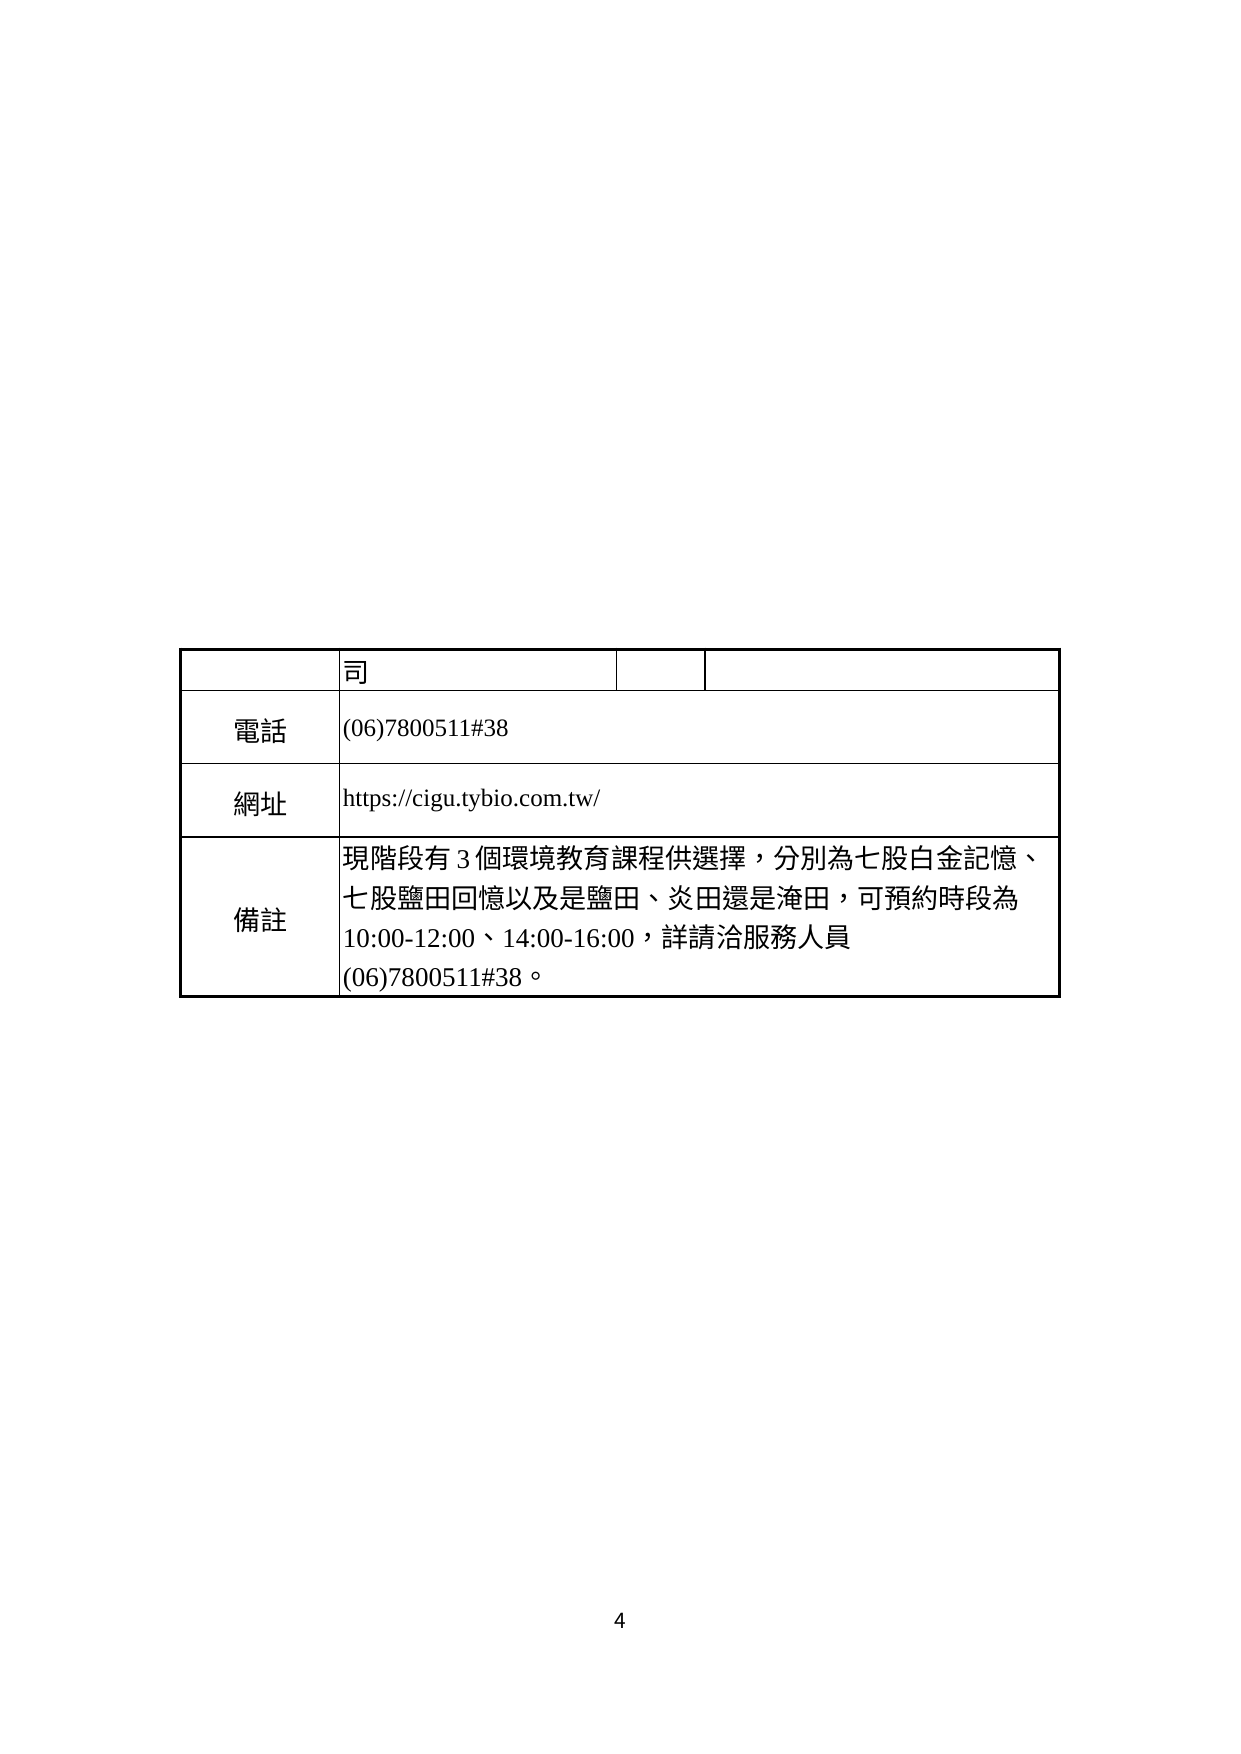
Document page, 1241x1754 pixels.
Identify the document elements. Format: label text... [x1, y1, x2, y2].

table_cell 電話 [182, 691, 339, 763]
table_cell 備註 [182, 838, 339, 994]
table_cell https://cigu.tybio.com.tw/ [340, 764, 1058, 836]
table_header 司 [340, 651, 616, 690]
table_cell 現階段有3個環境教育課程供選擇，分別為七股白金記憶、七股鹽田回憶以及是鹽田、炎田還是淹田，可預約時段為10:00-12:00、14:00-16:00，詳請洽服務人員(06)7800511#38。 [340, 838, 1058, 994]
table_header [617, 651, 704, 690]
table_cell (06)7800511#38 [340, 691, 1058, 763]
table_header [182, 651, 339, 690]
table_header [706, 651, 1058, 690]
table_cell 網址 [182, 764, 339, 836]
